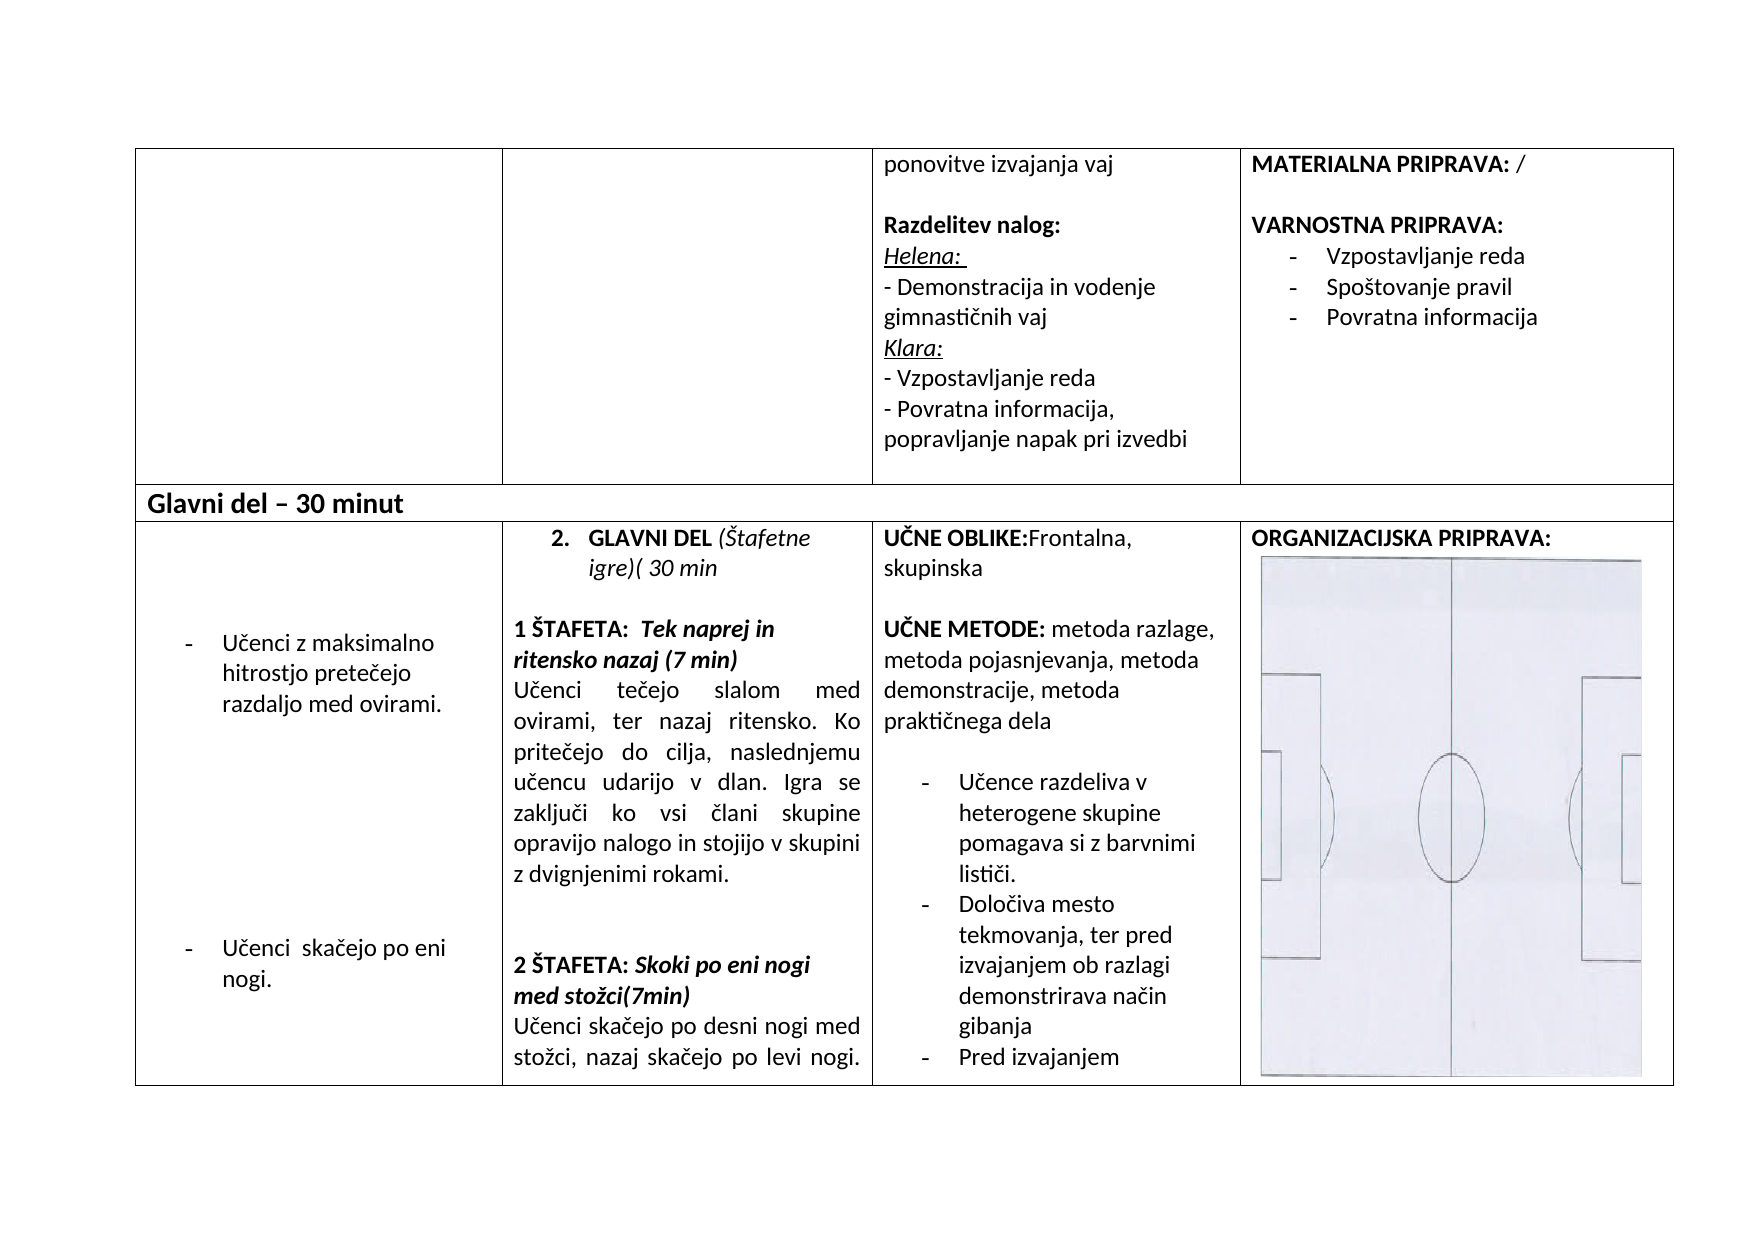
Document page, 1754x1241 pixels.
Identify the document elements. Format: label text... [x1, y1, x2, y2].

table_cell [136, 149, 502, 484]
table_cell GLAVNI DEL (Štafetne igre)( 30 min 1 ŠTAFETA: Tek naprej in ritensko nazaj (7 min) Učenci tečejo slalom med ovirami, ter nazaj ritensko. Ko pritečejo do cilja, naslednjemu učencu udarijo v dlan. Igra se zaključi ko vsi člani skupine opravijo nalogo in stojijo v skupini z dvignjenimi rokami. 2 ŠTAFETA: Skoki po eni nogi med stožci(7min) Učenci skačejo po desni nogi med stožci, nazaj skačejo po levi nogi. Igra se zaključi, ko nalogo vsi člani skupine opravijo nalogo in stojijo z dvignjenimi rokami. 3 ŠTAFETA: Kolebnica in stožci (9 min) Učenci sonožno preskakujejo kolebnico in tečejo med stožci. Nazaj v skupino tečejo mimo ovir. Igra se zaključi, ko nalogo vsi člani skupine opravijo nalogo in stojijo z dvignjenimi rokami. 4 ŠTAFETA: Skakanje z žogo (7 min) Učenci si položijo žogo med noge in s sonožnimi poskoki skačejo med stožci. Če učenec izgubi žogo, jo na mestu kjer jo je izgubil ponovno položi med noge in skače naprej. Ko priskače do konca vzame žogo v roke in teče nazaj dna začetek, ter žogo izroči naslednjemu tekmovalcu. Igra se zaključi, ko nalogo vsi člani skupine opravijo nalogo in stojijo z dvignjenimi rokami. [503, 522, 872, 1085]
table_cell ponovitve izvajanja vaj Razdelitev nalog: Helena: - Demonstracija in vodenje gimnastičnih vaj Klara: - Vzpostavljanje reda - Povratna informacija, popravljanje napak pri izvedbi [873, 149, 1240, 484]
table_cell UVOD Splošno ogrevanje (5 min) Tek naprej Tek nazaj Tek po prstih naprej Tek po prstih nazaj Tek po petah Tek z udarjanjem pet nazaj Poskoki po eni nogi(levi/desni ) Hopsanje Križni korak v stran(levo in desno) Specialno ogrevanje (10 min) Gimnastične vaje ( glej prilogo) [503, 149, 872, 484]
picture [1260, 556, 1642, 1077]
table_cell UČNE OBLIKE:Frontalna, skupinska UČNE METODE: metoda razlage, metoda pojasnjevanja, metoda demonstracije, metoda praktičnega dela Učence razdeliva v heterogene skupine pomagava si z barvnimi lističi. Določiva mesto tekmovanja, ter pred izvajanjem ob razlagi demonstrirava način gibanja Pred izvajanjem [873, 522, 1240, 1085]
table_cell Glavni del – 30 minut [136, 485, 1673, 521]
table_cell MATERIALNA PRIPRAVA: / VARNOSTNA PRIPRAVA: Vzpostavljanje reda Spoštovanje pravil Povratna informacija [1241, 149, 1673, 484]
table_cell Učenci z maksimalno hitrostjo pretečejo razdaljo med ovirami. Učenci skačejo po eni nogi. [136, 522, 502, 1085]
table_cell ORGANIZACIJSKA PRIPRAVA: [1241, 522, 1673, 1085]
